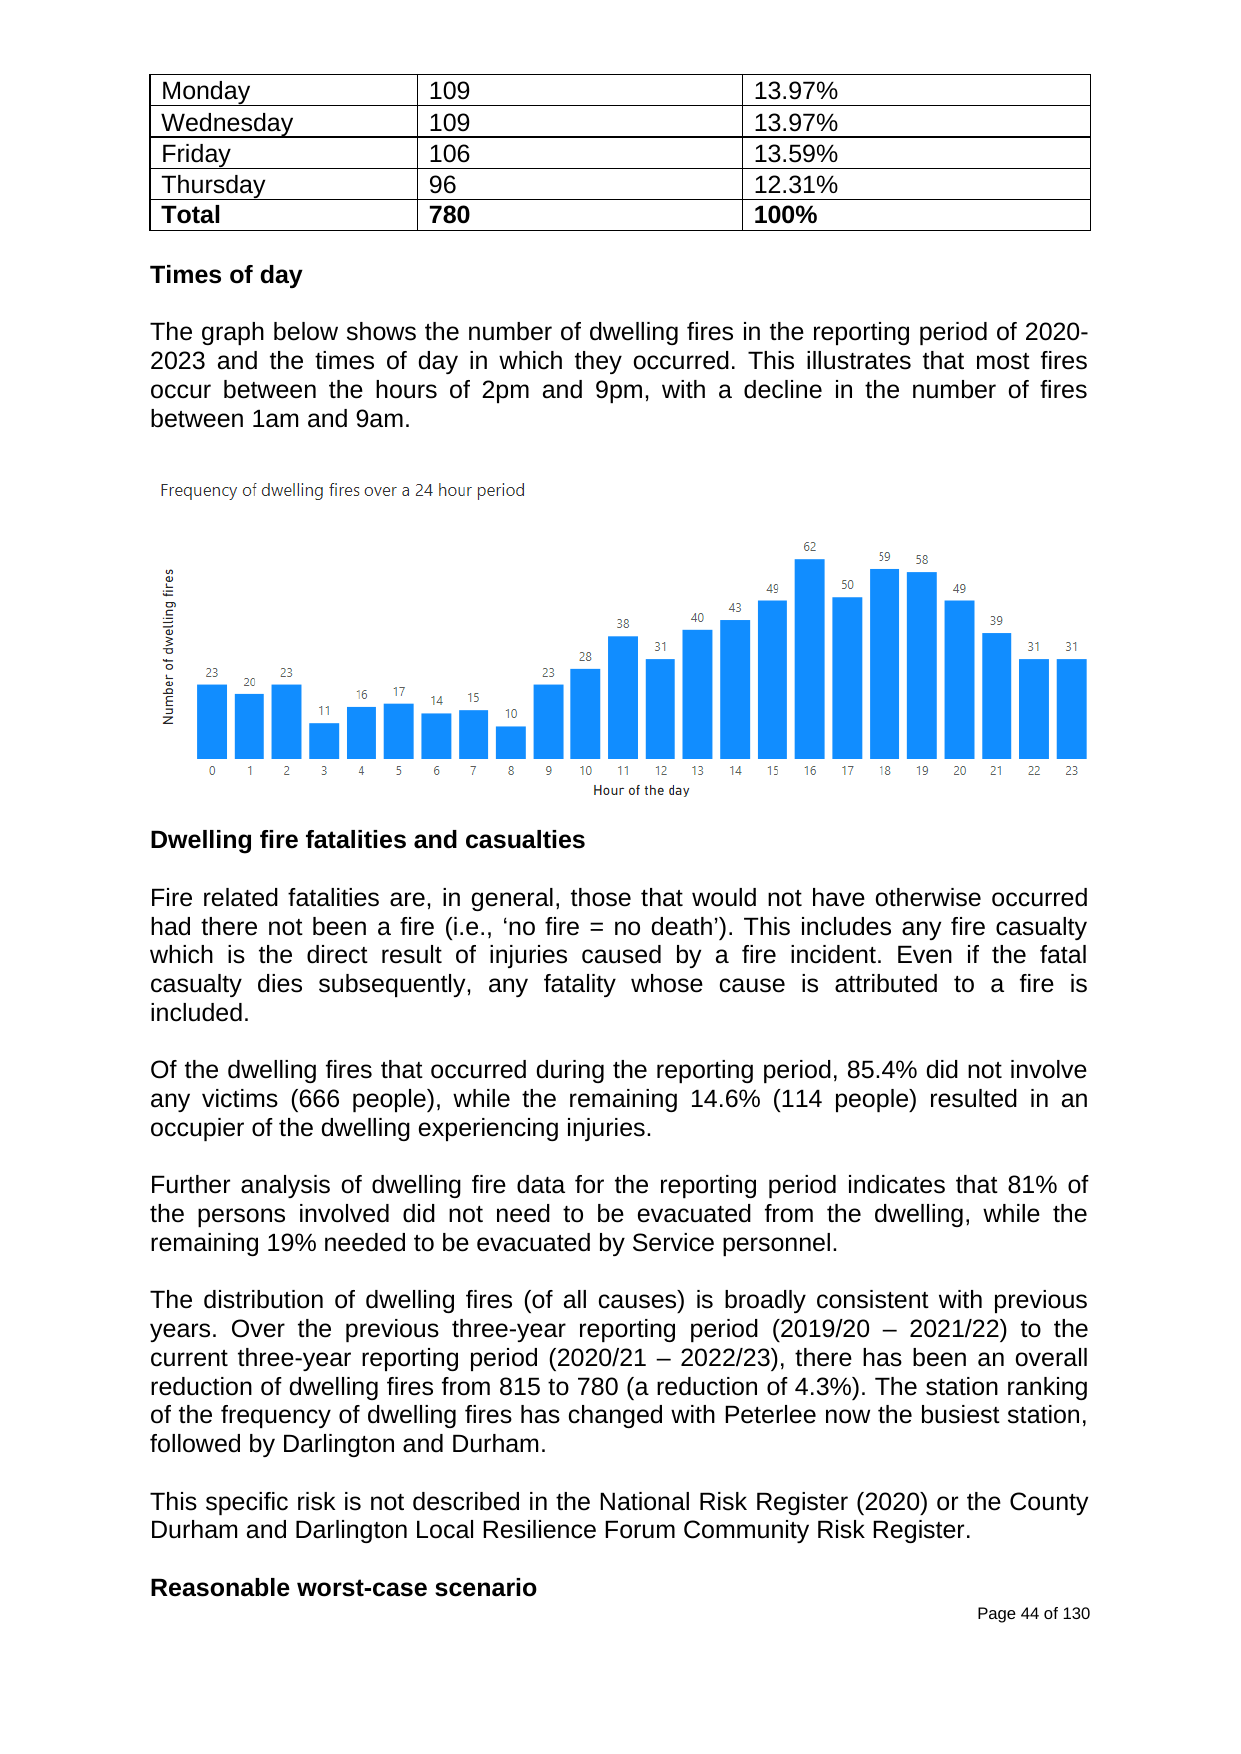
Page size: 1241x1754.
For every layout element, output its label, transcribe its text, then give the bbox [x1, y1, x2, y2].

table_cell Friday [151, 138, 417, 168]
text This specific risk is not described in the National Risk Register (2020) or the County Durham and Darlington Local Resilience Forum Community Risk Register. [150, 1487, 1090, 1544]
text Dwelling fire fatalities and casualties [150, 825, 1090, 854]
table_cell 13.59% [743, 138, 1090, 168]
table_cell 780 [418, 200, 742, 230]
table_cell Monday [151, 75, 417, 105]
text Of the dwelling fires that occurred during the reporting period, 85.4% did not involve any victims (666 people), while the remaining 14.6% (114 people) resulted in an occupier of the dwelling experiencing injuries. [150, 1055, 1090, 1142]
table_cell 13.97% [743, 106, 1090, 136]
text The distribution of dwelling fires (of all causes) is broadly consistent with previous years. Over the previous three-year reporting period (2019/20 – 2021/22) to the current three-year reporting period (2020/21 – 2022/23), there has been an overall reduction of dwelling fires from 815 to 780 (a reduction of 4.3%). The station ranking of the frequency of dwelling fires has changed with Peterlee now the busiest station, followed by Darlington and Durham. [150, 1285, 1090, 1458]
table_cell 106 [418, 138, 742, 168]
text Further analysis of dwelling fire data for the reporting period indicates that 81% of the persons involved did not need to be evacuated from the dwelling, while the remaining 19% needed to be evacuated by Service personnel. [150, 1170, 1090, 1257]
text Times of day [150, 260, 1090, 289]
text The graph below shows the number of dwelling fires in the reporting period of 2020-2023 and the times of day in which they occurred. This illustrates that most fires occur between the hours of 2pm and 9pm, with a decline in the number of fires between 1am and 9am. [150, 317, 1090, 432]
table_cell 109 [418, 106, 742, 136]
table_cell 96 [418, 169, 742, 199]
table_cell Total [151, 200, 417, 230]
table_cell 109 [418, 75, 742, 105]
table_cell 12.31% [743, 169, 1090, 199]
text Fire related fatalities are, in general, those that would not have otherwise occurred had there not been a fire (i.e., ‘no fire = no death’). This includes any fire casualty which is the direct result of injuries caused by a fire incident. Even if the fatal casualty dies subsequently, any fatality whose cause is attributed to a fire is included. [150, 883, 1090, 1027]
table_cell Wednesday [151, 106, 417, 136]
text Reasonable worst-case scenario [150, 1573, 1090, 1602]
table_cell 100% [743, 200, 1090, 230]
table_cell 13.97% [743, 75, 1090, 105]
table_header [1091, 461, 1108, 797]
table_cell Thursday [151, 169, 417, 199]
